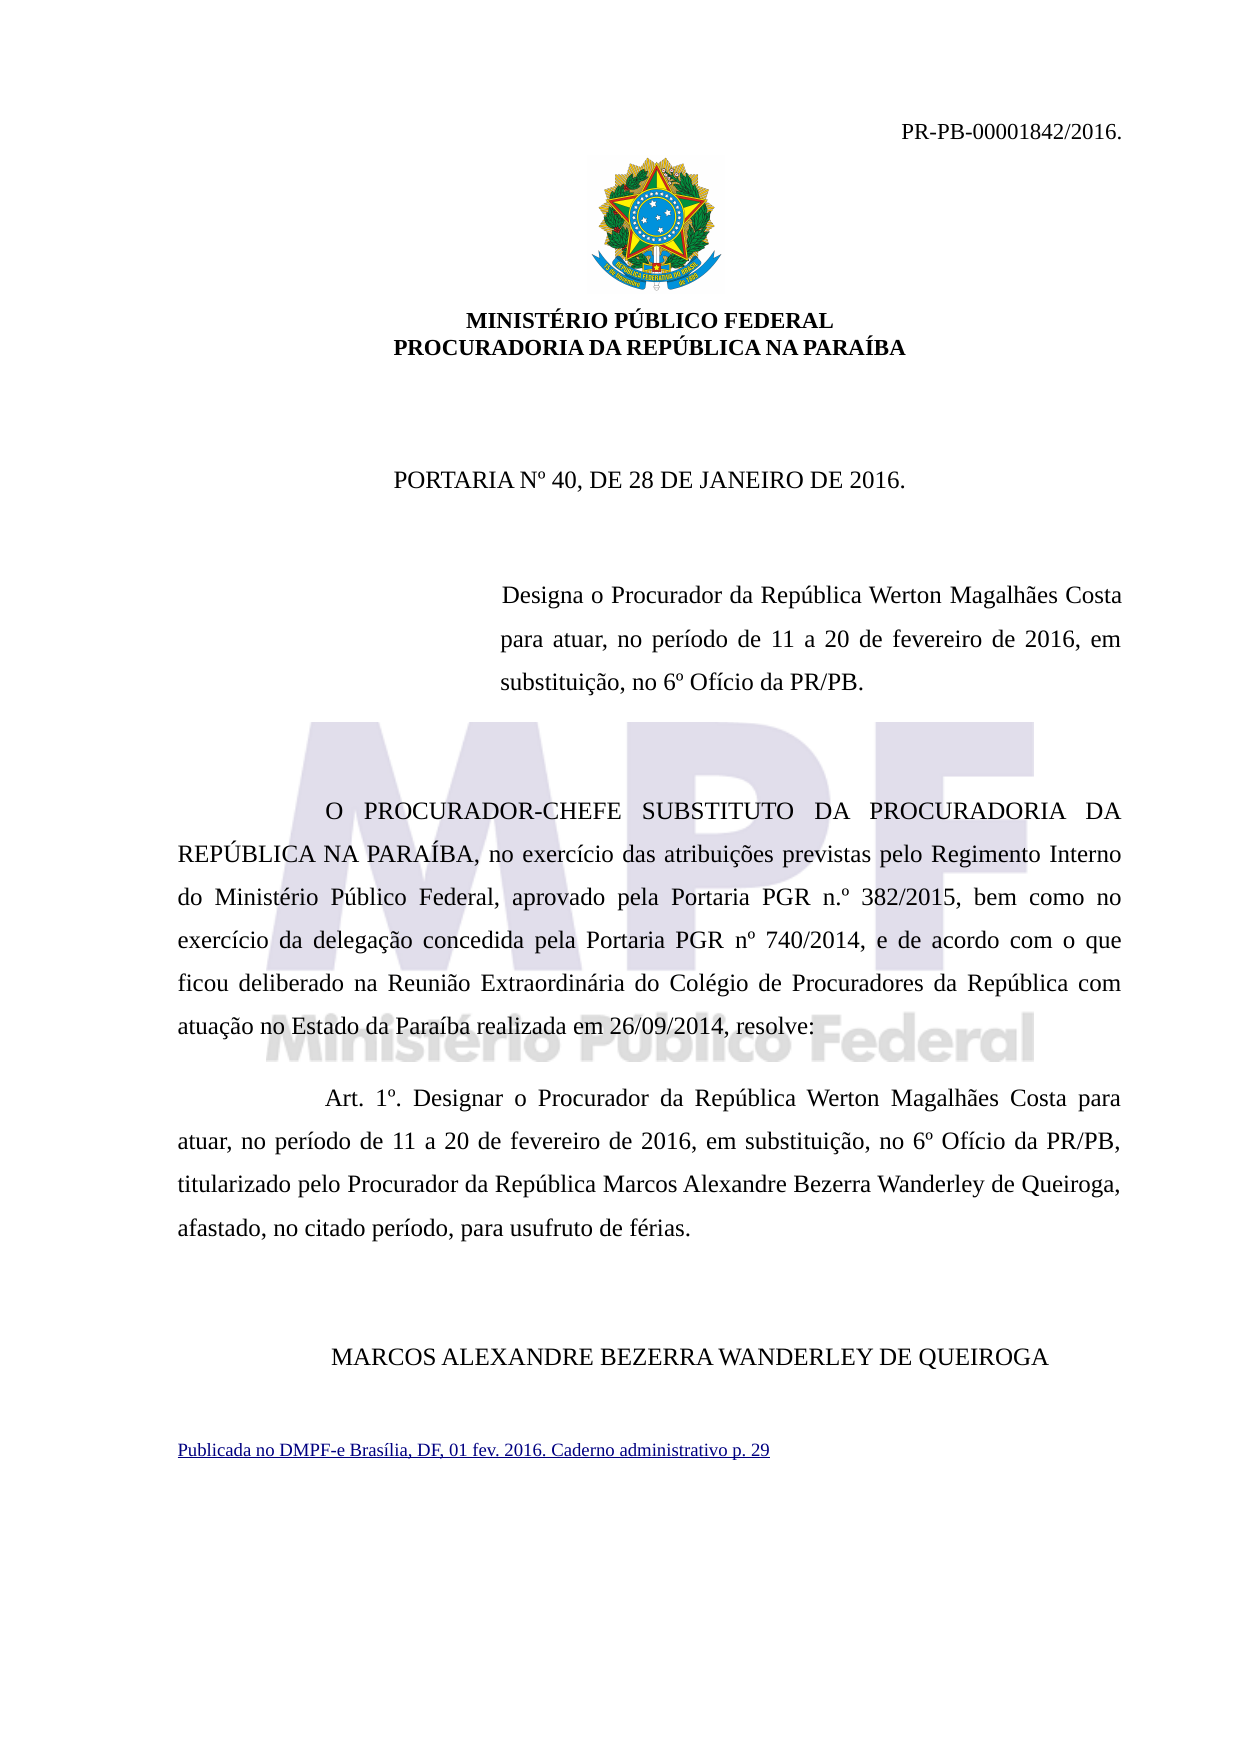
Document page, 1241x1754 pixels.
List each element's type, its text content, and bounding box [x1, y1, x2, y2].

text MINISTÉRIO PÚBLICO FEDERAL [177, 307, 1122, 334]
text O PROCURADOR-CHEFE SUBSTITUTO DA PROCURADORIA DA REPÚBLICA NA PARAÍBA, no exercício das atribuições previstas pelo Regimento Interno do Ministério Público Federal, aprovado pela Portaria PGR n.º 382/2015, bem como no exercício da delegação concedida pela Portaria PGR nº 740/2014, e de acordo com o que ficou deliberado na Reunião Extraordinária do Colégio de Procuradores da República com atuação no Estado da Paraíba realizada em 26/09/2014, resolve: [177, 796, 1122, 1040]
text Designa o Procurador da República Werton Magalhães Costa para atuar, no período de 11 a 20 de fevereiro de 2016, em substituição, no 6º Ofício da PR/PB. [500, 581, 1122, 696]
text MARCOS ALEXANDRE BEZERRA WANDERLEY DE QUEIROGA [177, 1342, 1122, 1371]
text Publicada no DMPF-e Brasília, DF, 01 fev. 2016. Caderno administrativo p. 29 [177, 1439, 1122, 1460]
picture [266, 722, 1034, 796]
text PR-PB-00001842/2016. [177, 118, 1122, 144]
text Art. 1º. Designar o Procurador da República Werton Magalhães Costa para atuar, no período de 11 a 20 de fevereiro de 2016, em substituição, no 6º Ofício da PR/PB, titularizado pelo Procurador da República Marcos Alexandre Bezerra Wanderley de Queiroga, afastado, no citado período, para usufruto de férias. [177, 1083, 1122, 1241]
text PROCURADORIA DA REPÚBLICA NA PARAÍBA [177, 334, 1122, 360]
picture [266, 1040, 1034, 1062]
picture [587, 155, 726, 294]
text PORTARIA Nº 40, DE 28 DE JANEIRO DE 2016. [177, 466, 1122, 494]
